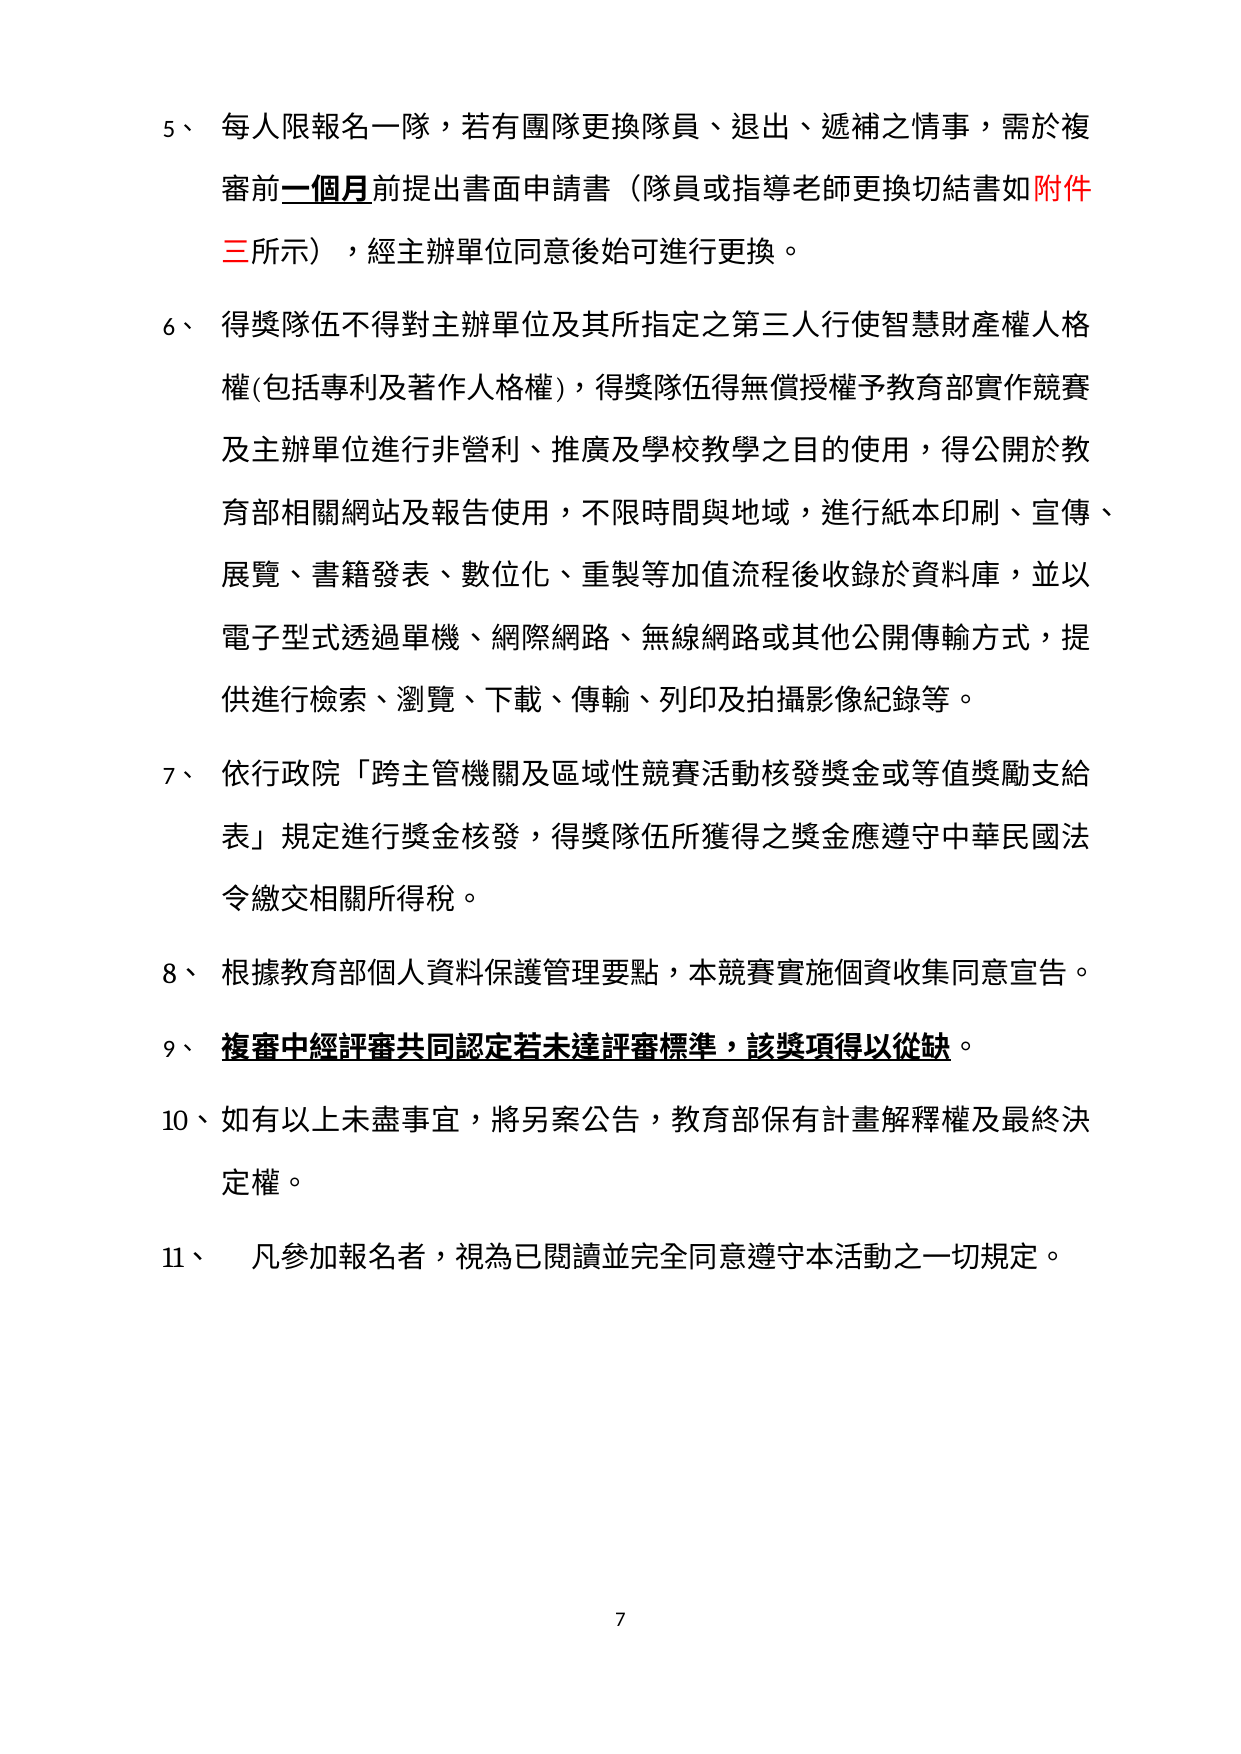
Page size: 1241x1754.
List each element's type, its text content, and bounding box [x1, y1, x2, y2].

list 依行政院「跨主管機關及區域性競賽活動核發獎金或等值獎勵支給表」規定進行獎金核發，得獎隊伍所獲得之獎金應遵守中華民國法令繳交相關所得稅。 [162, 730, 1092, 918]
list 得獎隊伍不得對主辦單位及其所指定之第三人行使智慧財產權人格權(包括專利及著作人格權)，得獎隊伍得無償授權予教育部實作競賽及主辦單位進行非營利、推廣及學校教學之目的使用，得公開於教育部相關網站及報告使用，不限時間與地域，進行紙本印刷、宣傳、展覽、書籍發表、數位化、重製等加值流程後收錄於資料庫，並以電子型式透過單機、網際網路、無線網路或其他公開傳輸方式，提供進行檢索、瀏覽、下載、傳輸、列印及拍攝影像紀錄等。 [162, 281, 1092, 719]
list 複審中經評審共同認定若未達評審標準，該獎項得以從缺。 [162, 1003, 1092, 1065]
list 如有以上未盡事宜，將另案公告，教育部保有計畫解釋權及最終決定權。 [162, 1076, 1092, 1201]
list 凡參加報名者，視為已閱讀並完全同意遵守本活動之一切規定。 [162, 1213, 1092, 1275]
list 根據教育部個人資料保護管理要點，本競賽實施個資收集同意宣告。 [162, 929, 1092, 991]
list 每人限報名一隊，若有團隊更換隊員、退出、遞補之情事，需於複審前一個月前提出書面申請書（隊員或指導老師更換切結書如附件三所示），經主辦單位同意後始可進行更換。 [162, 83, 1092, 270]
